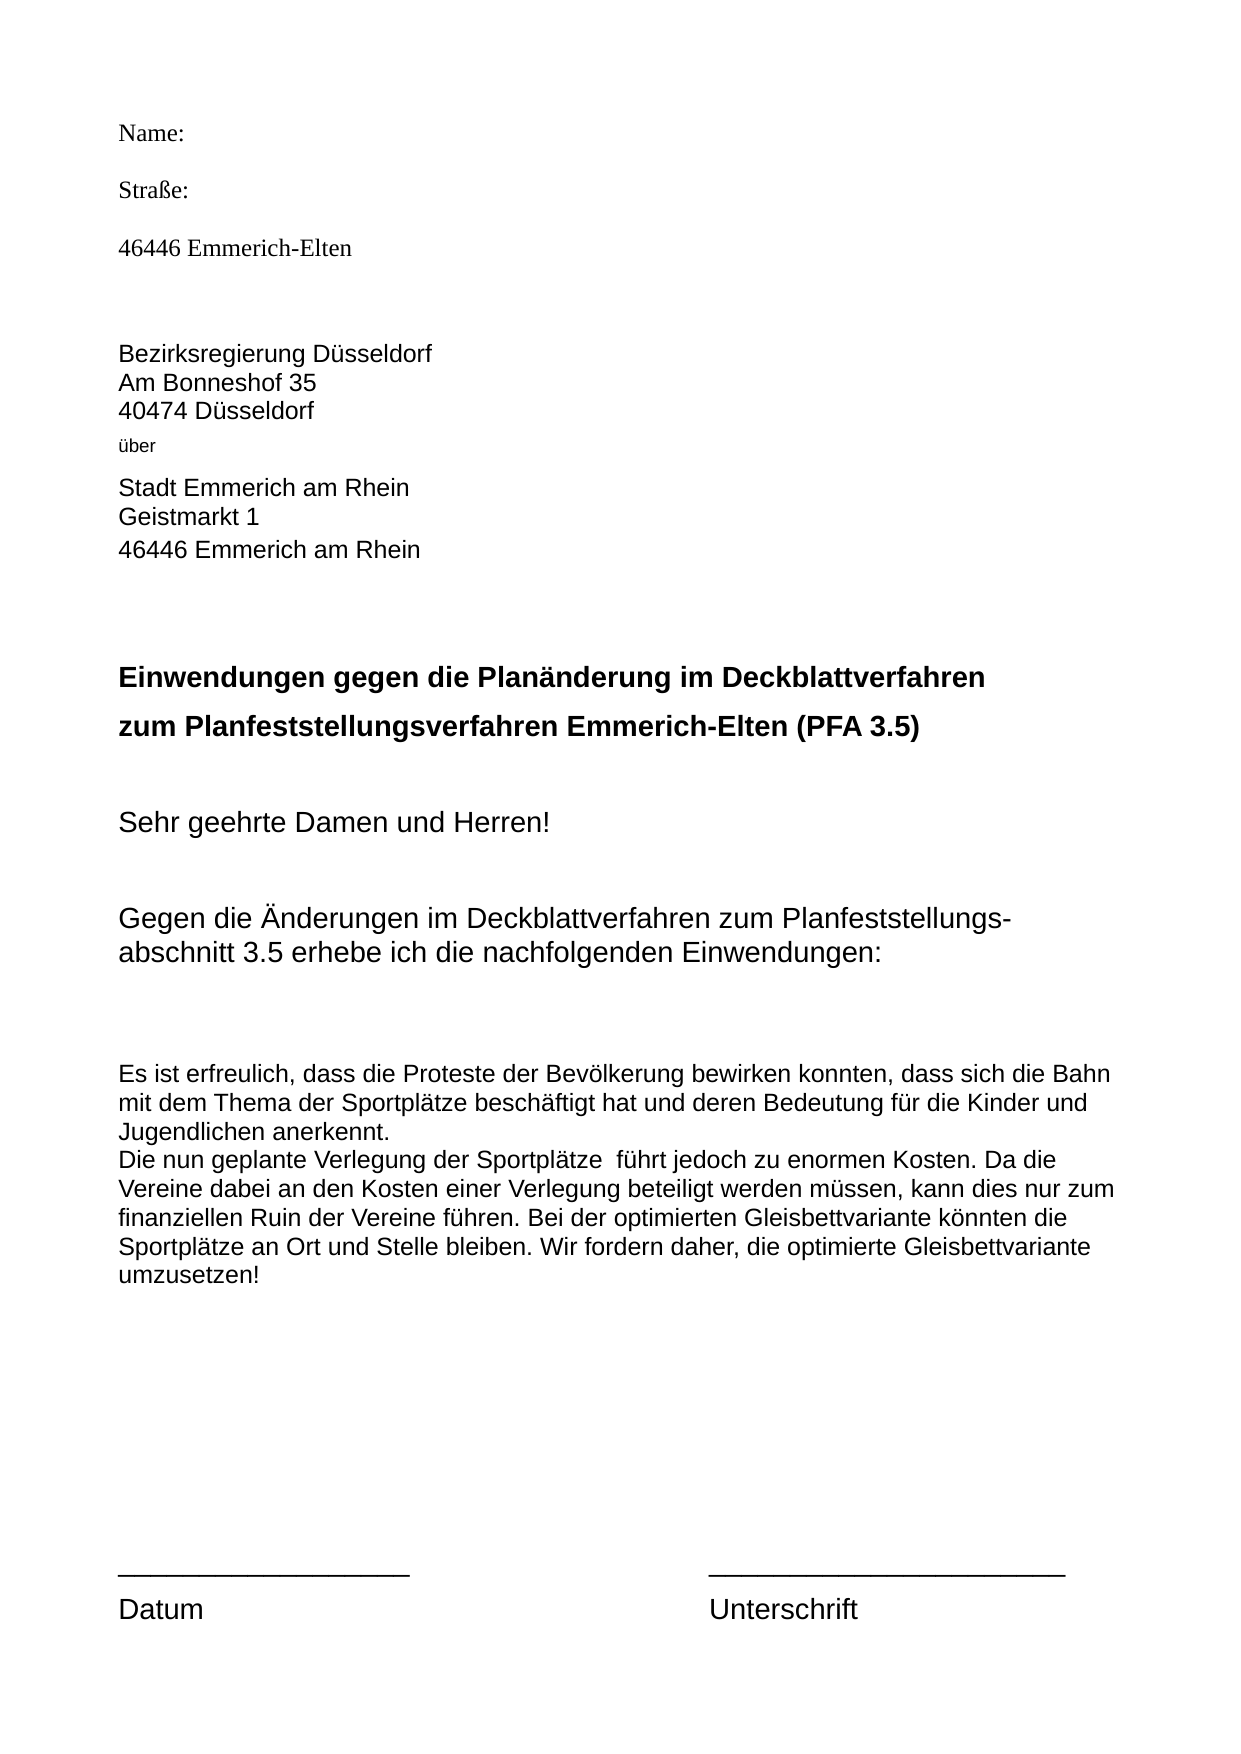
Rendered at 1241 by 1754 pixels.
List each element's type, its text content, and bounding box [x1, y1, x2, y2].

text über [118, 425, 1122, 458]
text Sehr geehrte Damen und Herren! [118, 805, 1122, 838]
text __________________ ______________________ [118, 1544, 1122, 1577]
text Geistmarkt 1 [118, 502, 1122, 531]
text Am Bonneshof 35 [118, 367, 1122, 396]
text Stadt Emmerich am Rhein [118, 473, 1122, 502]
text Name: [118, 118, 1122, 147]
text Datum Unterschrift [118, 1592, 1122, 1626]
text Gegen die Änderungen im Deckblattverfahren zum Planfeststellungs-abschnitt 3.5 erhebe ich die nachfolgenden Einwendungen: [118, 901, 1122, 968]
text Einwendungen gegen die Planänderung im Deckblattverfahren [118, 660, 1122, 694]
text Die nun geplante Verlegung der Sportplätze führt jedoch zu enormen Kosten. Da die Vereine dabei an den Kosten einer Verlegung beteiligt werden müssen, kann dies nur zum finanziellen Ruin der Vereine führen. Bei der optimierten Gleisbettvariante könnten die Sportplätze an Ort und Stelle bleiben. Wir fordern daher, die optimierte Gleisbettvariante umzusetzen! [118, 1145, 1122, 1289]
text Es ist erfreulich, dass die Proteste der Bevölkerung bewirken konnten, dass sich die Bahn mit dem Thema der Sportplätze beschäftigt hat und deren Bedeutung für die Kinder und Jugendlichen anerkennt. [118, 1059, 1122, 1145]
text Bezirksregierung Düsseldorf [118, 339, 1122, 367]
text 46446 Emmerich am Rhein [118, 531, 1122, 564]
text zum Planfeststellungsverfahren Emmerich-Elten (PFA 3.5) [118, 708, 1122, 742]
text Straße: [118, 176, 1122, 204]
text 40474 Düsseldorf [118, 396, 1122, 425]
text 46446 Emmerich-Elten [118, 233, 1122, 262]
